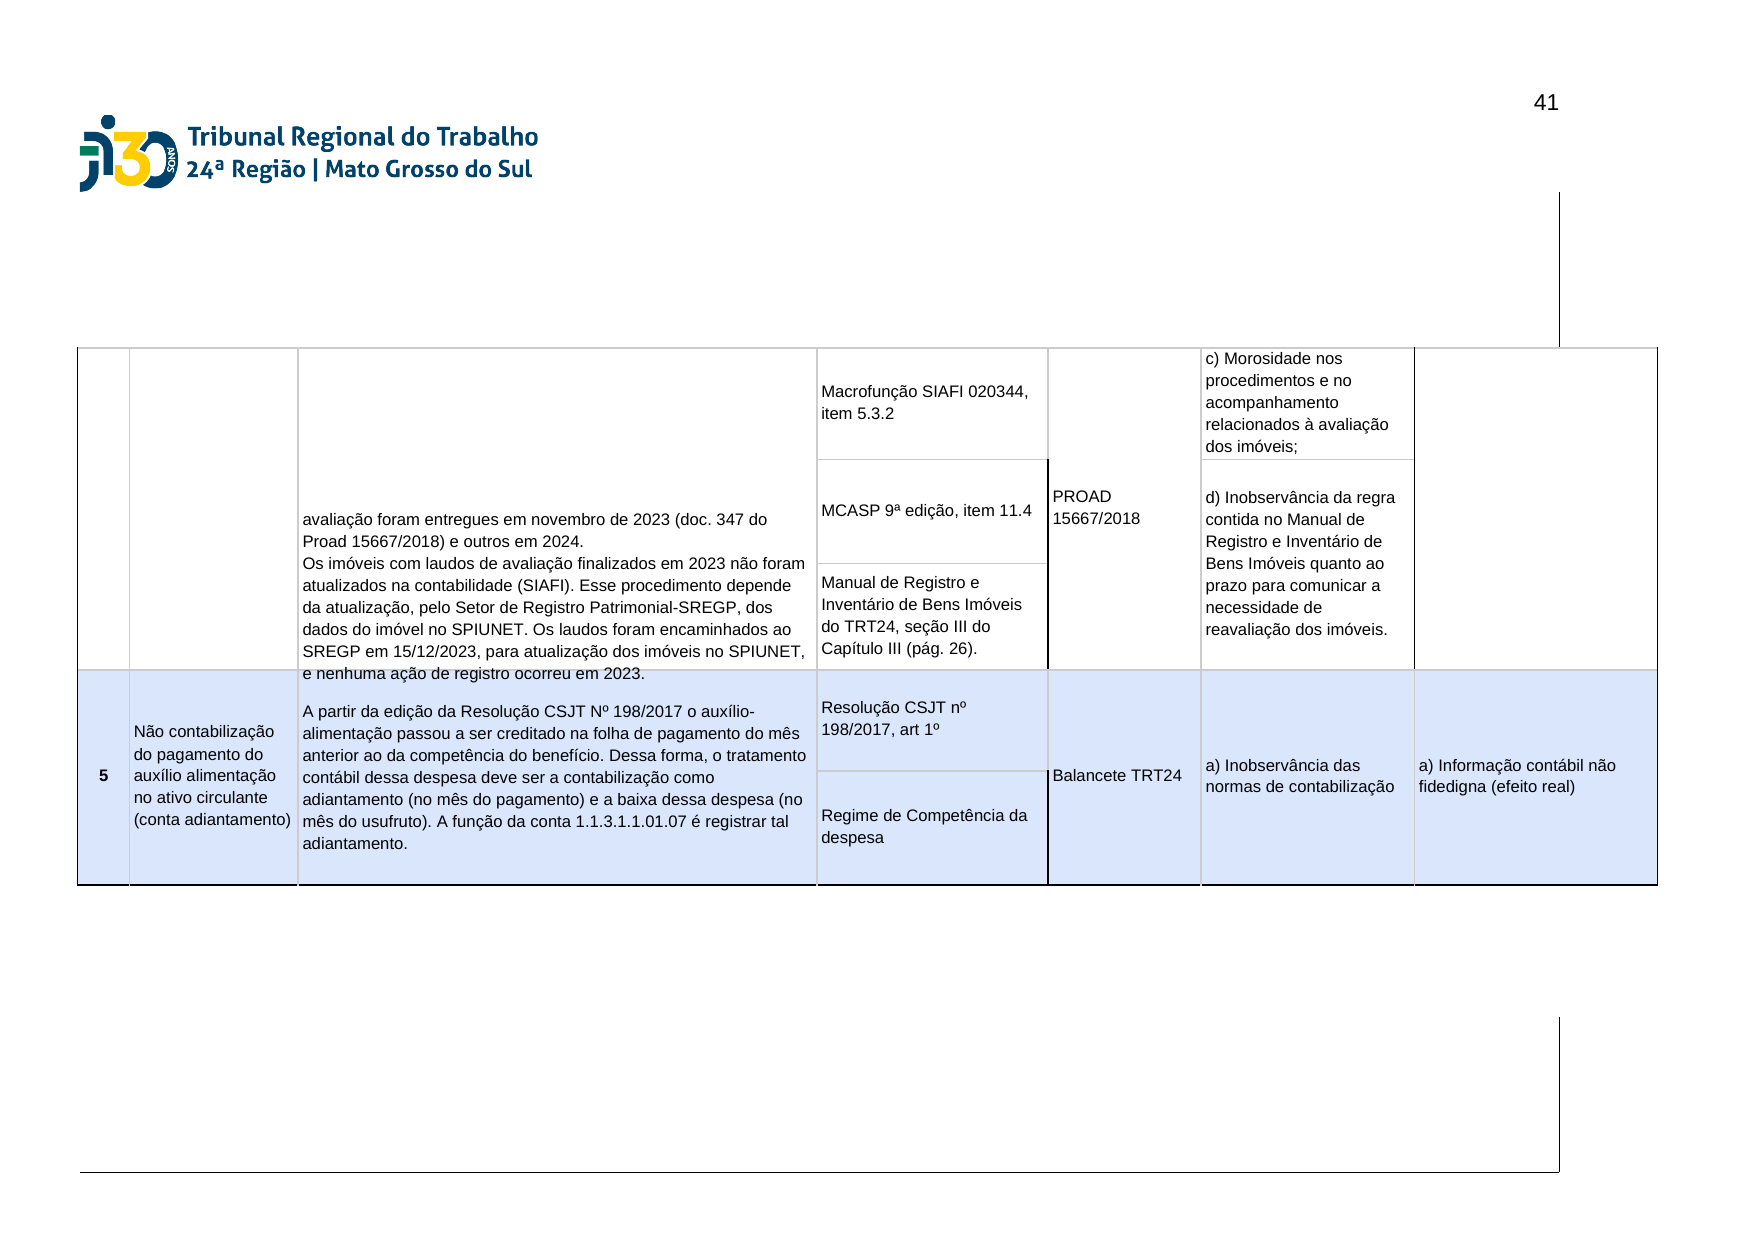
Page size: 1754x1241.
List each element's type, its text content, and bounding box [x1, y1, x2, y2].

table_cell PROAD 15667/2018 [1049, 349, 1200, 669]
table_cell Regime de Competência da despesa [818, 772, 1047, 884]
table_cell c) Morosidade nos procedimentos e no acompanhamento relacionados à avaliação dos imóveis; [1202, 349, 1414, 459]
table_cell MCASP 9ª edição, item 11.4 [818, 460, 1047, 563]
table_cell [1415, 349, 1657, 669]
table_cell Essa situação também foi apontada na auditoria de contas de 2022. Naquela ocasião detectou-se imóveis com laudos de avaliação vencidos em agosto de 2022. Em janeiro de 2023 o TRT solicitou à Secretaria do Patrimônio da União-SPU a revalidação por mais um ano das avaliações vencidas, tendo reforçado o pedido em julho de 2023. Em resposta, a SPU recomendou a não revalidação dos Laudos (conforme doc. 320 do Proad 15667/2018). Em agosto de 2023 foi firmada parceria entre o TRT e a SPU para nova avaliação dos imóveis (doc. 329 do Proad 15667/2018). Alguns laudos de avaliação foram entregues em novembro de 2023 (doc. 347 do Proad 15667/2018) e outros em 2024. Os imóveis com laudos de avaliação finalizados em 2023 não foram atualizados na contabilidade (SIAFI). Esse procedimento depende da atualização, pelo Setor de Registro Patrimonial-SREGP, dos dados do imóvel no SPIUNET. Os laudos foram encaminhados ao SREGP em 15/12/2023, para atualização dos imóveis no SPIUNET, e nenhuma ação de registro ocorreu em 2023. Dessa forma, os valores dos imóveis constantes no Balanço Patrimonial do ano de 2023 estão subavaliados em, pelo menos, R$ 7.025.749,28, valor esse referente aos laudos anexados ao Proad 15667/2018 em 2023. [299, 349, 816, 669]
table_cell a) Informação contábil não fidedigna (efeito real) [1415, 671, 1657, 884]
table_cell Resolução CSJT nº 198/2017, art 1º [818, 671, 1047, 770]
table_cell 5 [78, 671, 129, 884]
table_cell Macrofunção SIAFI 020344, item 5.3.2 [818, 349, 1047, 459]
table_cell a) Inobservância das normas de contabilização [1202, 671, 1414, 884]
table_cell Manual de Registro e Inventário de Bens Imóveis do TRT24, seção III do Capítulo III (pág. 26). [818, 564, 1047, 669]
table_cell [130, 349, 297, 669]
table_cell A partir da edição da Resolução CSJT Nº 198/2017 o auxílio-alimentação passou a ser creditado na folha de pagamento do mês anterior ao da competência do benefício. Dessa forma, o tratamento contábil dessa despesa deve ser a contabilização como adiantamento (no mês do pagamento) e a baixa dessa despesa (no mês do usufruto). A função da conta 1.1.3.1.1.01.07 é registrar tal adiantamento. Analisando os balancetes, verificamos que esse procedimento não está sendo efetuado mensalmente. Somente no mês de dezembro/2023 é que houve a contabilização do auxílio-alimentação referente ao mês de janeiro/2024 como adiantamento e posterior baixa no mês de usufruto. Com relação ao auxílio-alimentação pago no mês de janeiro/2024 para usufruto em fevereiro/2024 não houve o registro em conta de adiantamento, tendo sido contabilizada como despesa do mês de pagamento. [299, 671, 816, 884]
table_cell Balancete TRT24 [1049, 671, 1200, 884]
table_cell d) Inobservância da regra contida no Manual de Registro e Inventário de Bens Imóveis quanto ao prazo para comunicar a necessidade de reavaliação dos imóveis. [1202, 460, 1414, 669]
table_cell [78, 349, 129, 669]
table_cell Não contabilização do pagamento do auxílio alimentação no ativo circulante (conta adiantamento) [130, 671, 297, 884]
